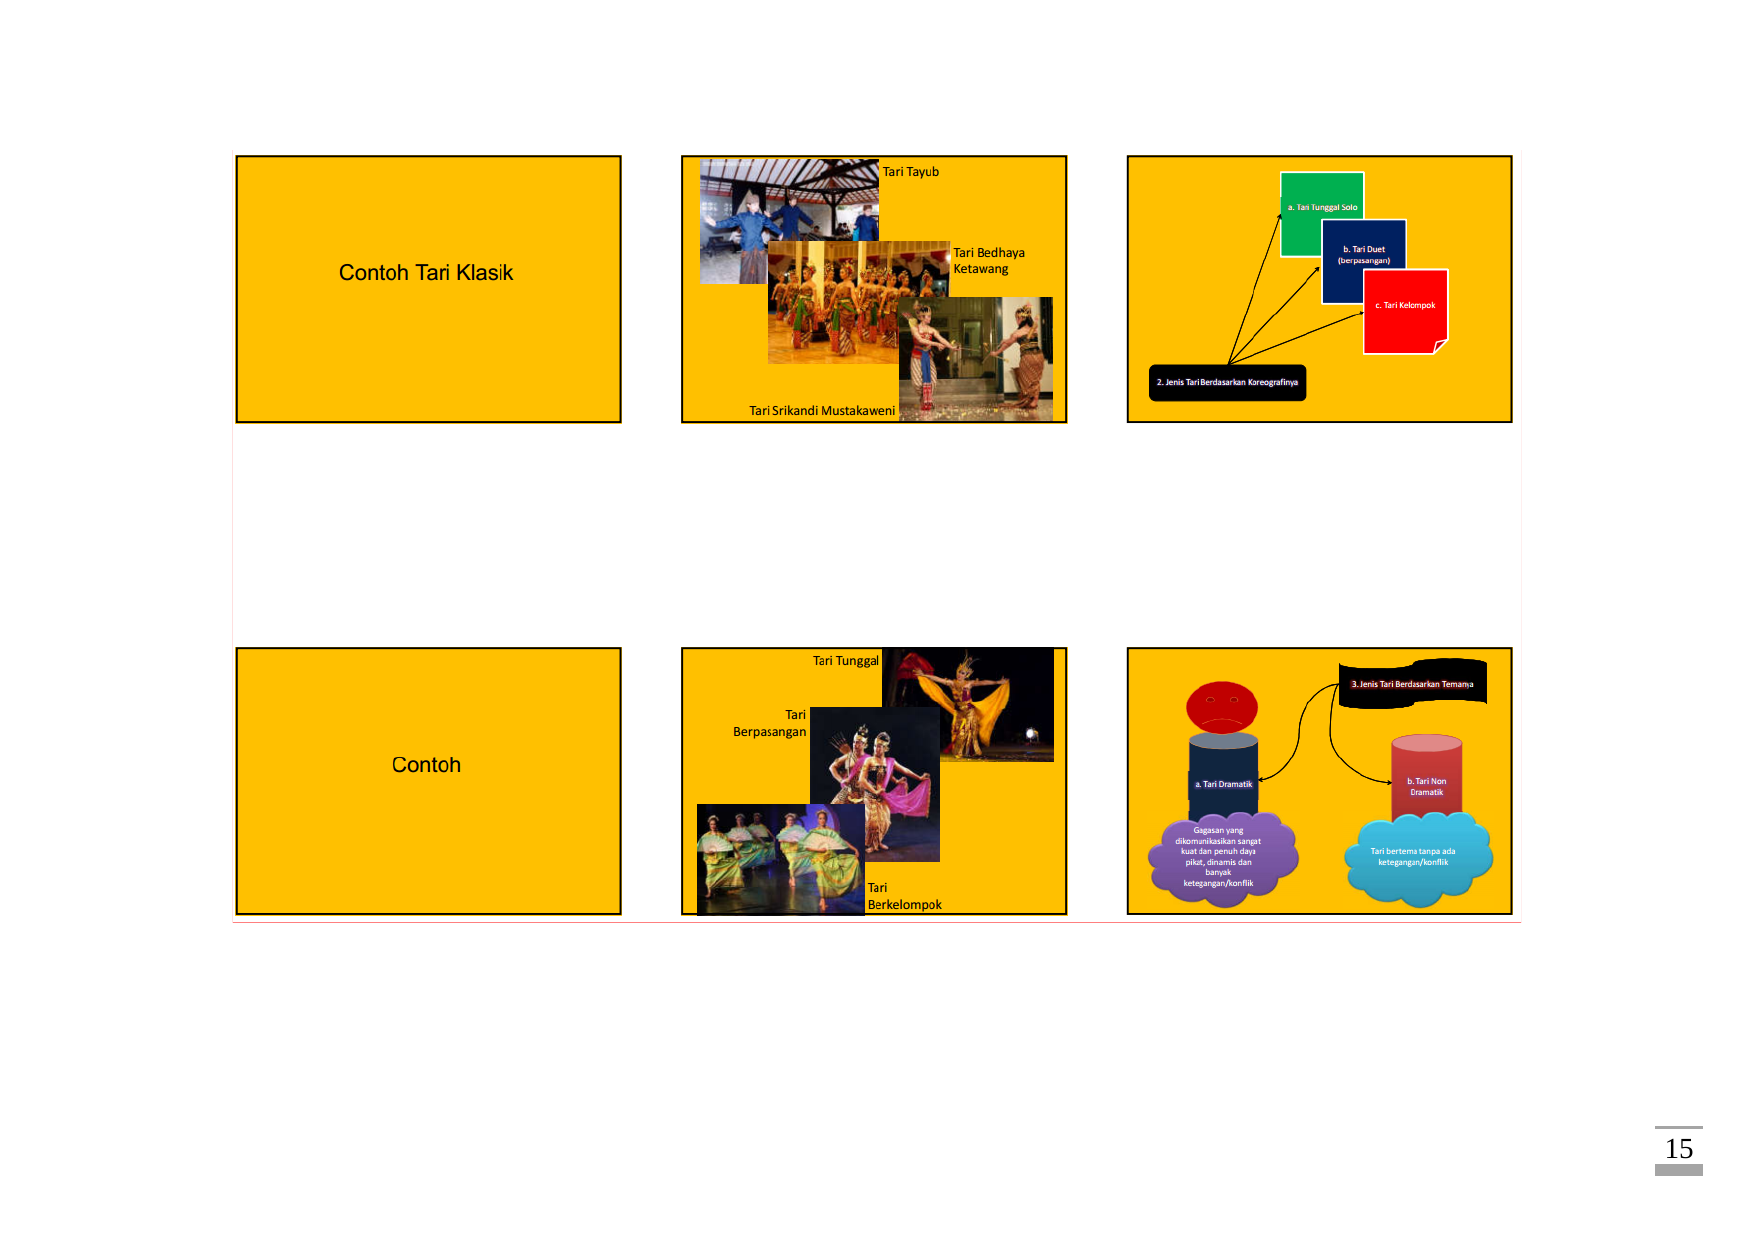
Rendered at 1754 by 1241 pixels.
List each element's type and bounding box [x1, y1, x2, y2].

picture [232, 150, 1522, 923]
